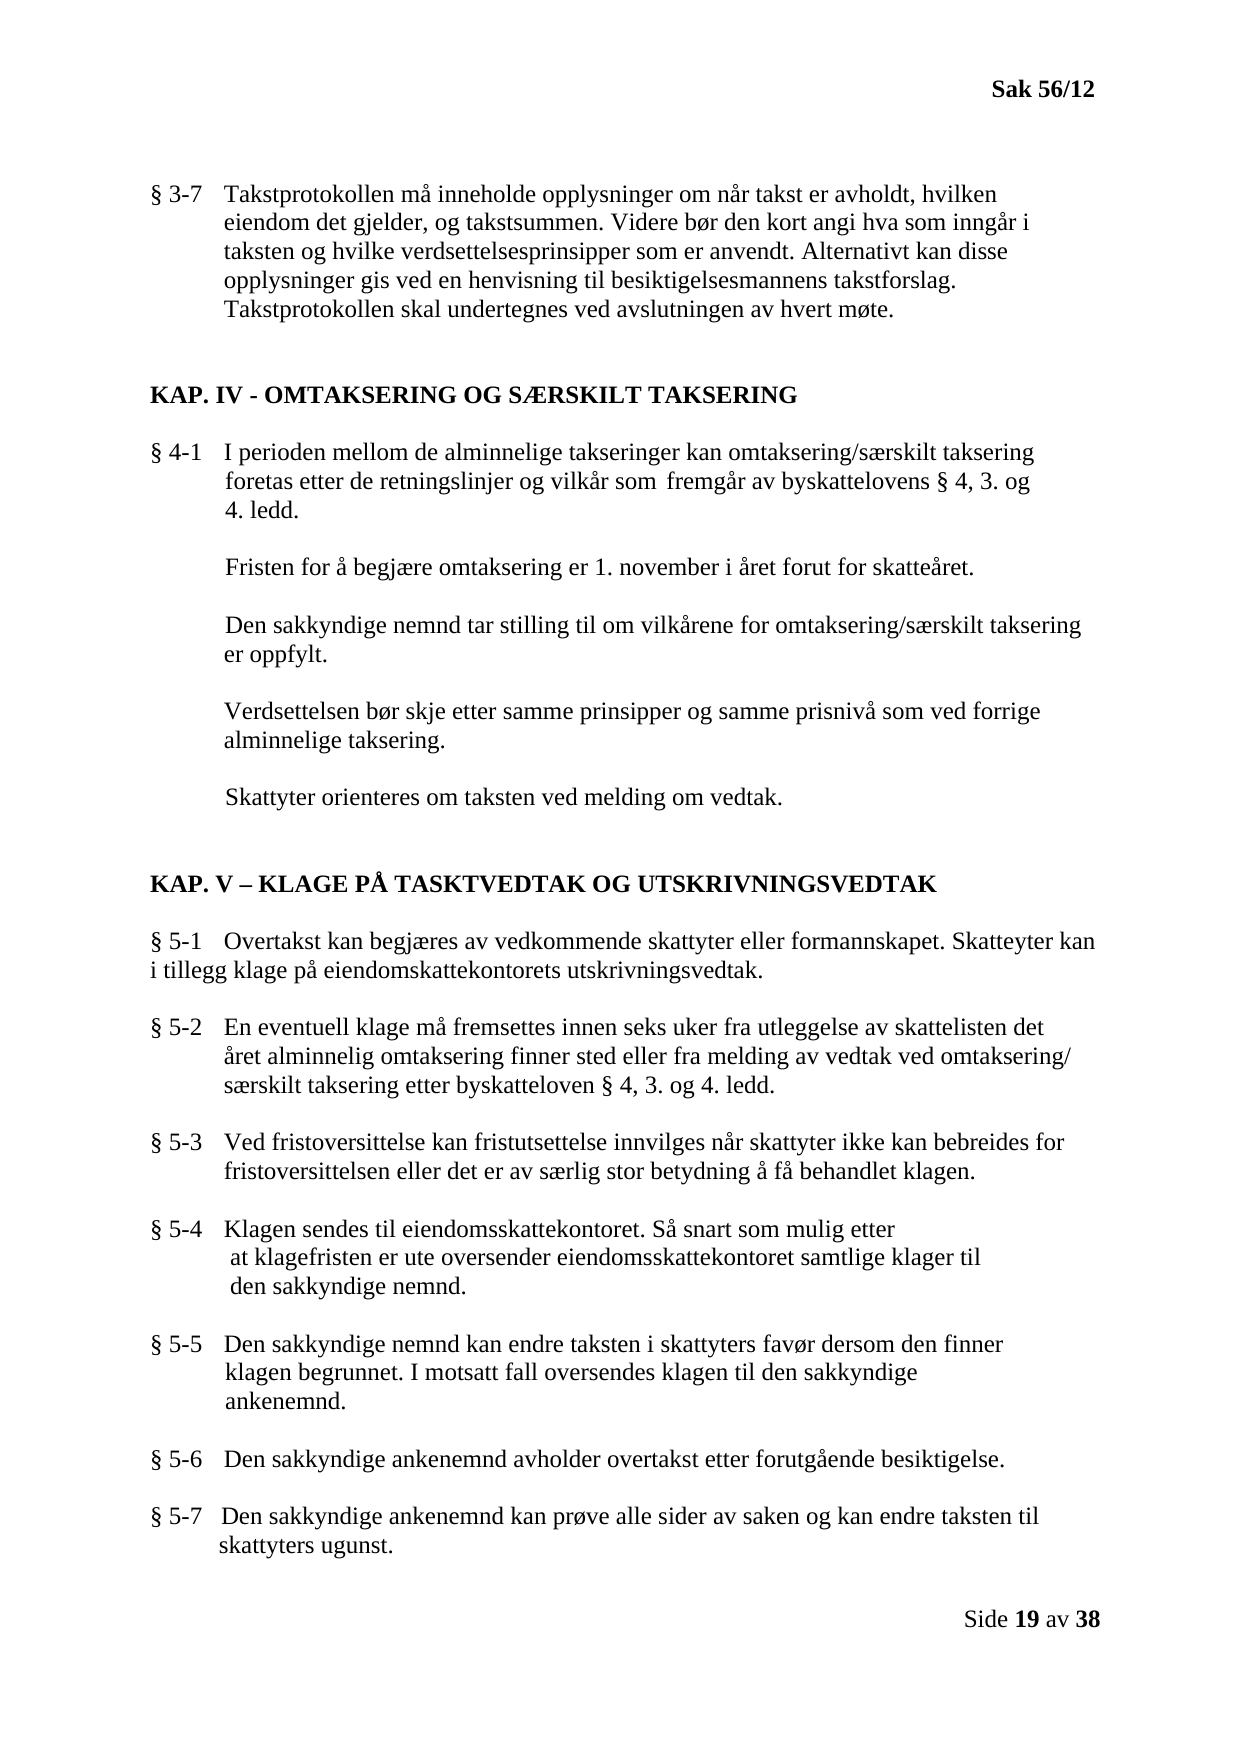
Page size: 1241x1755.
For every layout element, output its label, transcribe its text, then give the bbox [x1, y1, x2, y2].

text § 5-4 Klagen sendes til eiendomsskattekontoret. Så snart som mulig etter [150, 1214, 1100, 1242]
text Skattyter orienteres om taksten ved melding om vedtak. [224, 782, 1100, 811]
text § 5-1 Overtakst kan begjæres av vedkommende skattyter eller formannskapet. Skatteyter kan i tillegg klage på eiendomskattekontorets utskrivningsvedtak. [150, 926, 1100, 984]
text § 5-3 Ved fristoversittelse kan fristutsettelse innvilges når skattyter ikke kan bebreides for fristoversittelsen eller det er av særlig stor betydning å få behandlet klagen. [150, 1127, 1100, 1185]
text 4. ledd. [224, 495, 1100, 524]
text § 5-5 Den sakkyndige nemnd kan endre taksten i skattyters favør dersom den finner [150, 1329, 1100, 1357]
text eiendom det gjelder, og takstsummen. Videre bør den kort angi hva som inngår i taksten og hvilke verdsettelsesprinsipper som er anvendt. Alternativt kan disse opplysninger gis ved en henvisning til besiktigelsesmannens takstforslag. Takstprotokollen skal undertegnes ved avslutningen av hvert møte. [224, 207, 1100, 322]
text § 3-7 Takstprotokollen må inneholde opplysninger om når takst er avholdt, hvilken [150, 179, 1100, 207]
text Fristen for å begjære omtaksering er 1. november i året forut for skatteåret. [224, 552, 1100, 581]
text § 5-6 Den sakkyndige ankenemnd avholder overtakst etter forutgående besiktigelse. [150, 1444, 1100, 1472]
text Den sakkyndige nemnd tar stilling til om vilkårene for omtaksering/særskilt taksering er oppfylt. [224, 610, 1100, 667]
text året alminnelig omtaksering finner sted eller fra melding av vedtak ved omtaksering/ særskilt taksering etter byskatteloven § 4, 3. og 4. ledd. [223, 1041, 1100, 1099]
text § 5-2 En eventuell klage må fremsettes innen seks uker fra utleggelse av skattelisten det [150, 1012, 1100, 1041]
text ankenemnd. [150, 1386, 1100, 1415]
text foretas etter de retningslinjer og vilkår som fremgår av byskattelovens § 4, 3. og [224, 466, 1100, 495]
text § 4-1 I perioden mellom de alminnelige takseringer kan omtaksering/særskilt taksering [150, 437, 1100, 466]
text § 5-7 Den sakkyndige ankenemnd kan prøve alle sider av saken og kan endre taksten til [150, 1501, 1100, 1530]
text den sakkyndige nemnd. [150, 1271, 1100, 1300]
text at klagefristen er ute oversender eiendomsskattekontoret samtlige klager til [150, 1242, 1100, 1271]
text Verdsettelsen bør skje etter samme prinsipper og samme prisnivå som ved forrige alminnelige taksering. [224, 696, 1100, 754]
text skattyters ugunst. [150, 1530, 1100, 1559]
text klagen begrunnet. I motsatt fall oversendes klagen til den sakkyndige [150, 1357, 1100, 1386]
text KAP. V – KLAGE PÅ TASKTVEDTAK OG UTSKRIVNINGSVEDTAK [150, 869, 1100, 897]
text KAP. IV - OMTAKSERING OG SÆRSKILT TAKSERING [150, 380, 1100, 409]
